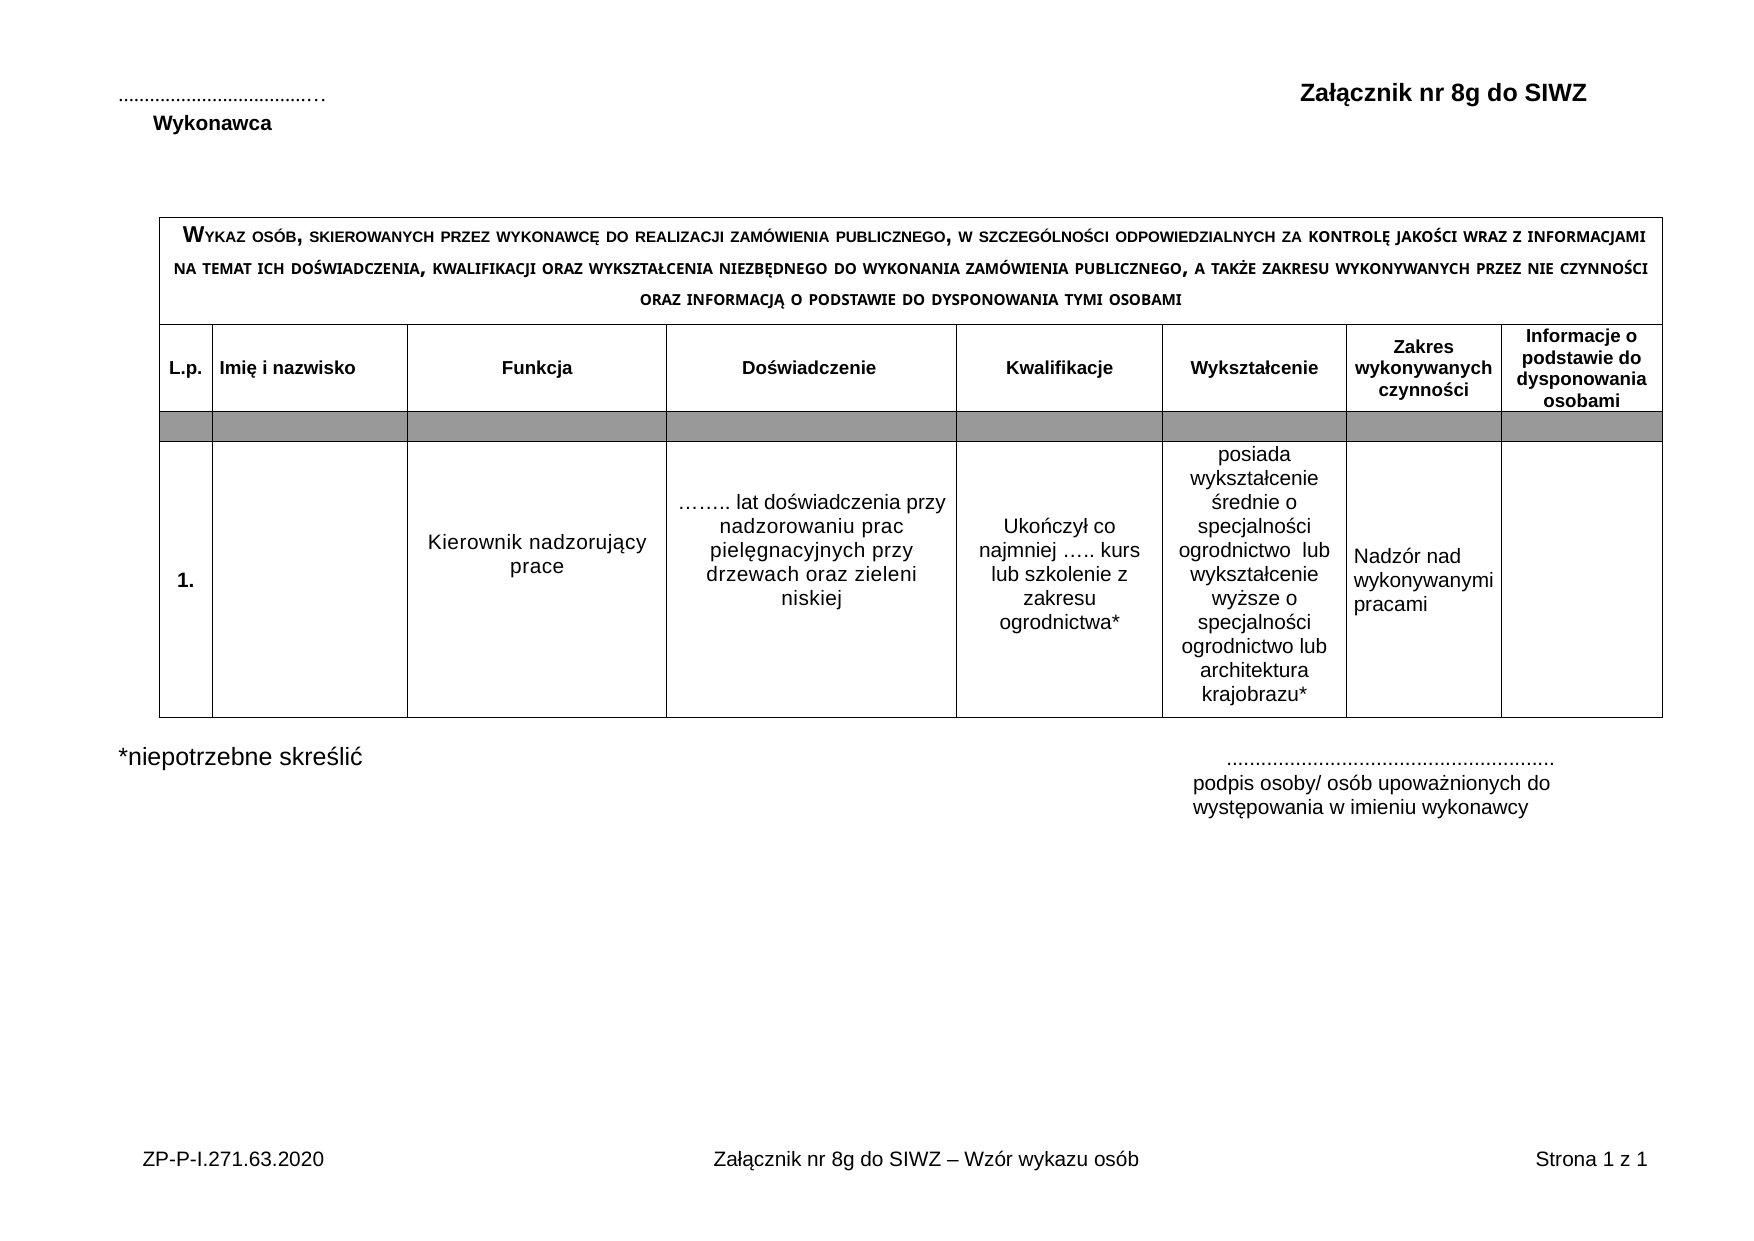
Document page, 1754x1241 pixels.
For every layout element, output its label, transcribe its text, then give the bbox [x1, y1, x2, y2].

table_cell Doświadczenie [667, 325, 956, 411]
table_cell …….. lat doświadczenia przy nadzorowaniu prac pielęgnacyjnych przy drzewach oraz zieleni niskiej [667, 442, 956, 717]
text podpis osoby/ osób upoważnionych do [118, 771, 1636, 795]
table_cell [1502, 442, 1662, 717]
text występowania w imieniu wykonawcy [118, 795, 1636, 819]
table_cell [1494, 412, 1501, 441]
table_cell 1. [160, 442, 212, 717]
table_cell Informacje o podstawie do dysponowania osobami [1502, 325, 1662, 411]
table_cell [160, 412, 212, 441]
table_cell [408, 412, 666, 441]
table_cell Kierownik nadzorujący prace [408, 442, 666, 717]
table_cell Kwalifikacje [957, 325, 1162, 411]
table_cell posiada wykształcenie średnie o specjalności ogrodnictwo lub wykształcenie wyższe o specjalności ogrodnictwo lub architektura krajobrazu* [1163, 442, 1346, 717]
table_cell [1347, 412, 1353, 441]
table_cell [1502, 412, 1508, 441]
table_cell Funkcja [408, 325, 666, 411]
table_cell [213, 412, 407, 441]
table_cell [1163, 412, 1346, 441]
text *niepotrzebne skreślić ......................................................... [118, 742, 1636, 771]
table_cell [1655, 412, 1662, 441]
table_cell [213, 442, 407, 717]
table_cell L.p. [160, 325, 212, 411]
table_cell Ukończył co najmniej ….. kurs lub szkolenie z zakresu ogrodnictwa* [957, 442, 1162, 717]
text ....................................… Załącznik nr 8g do SIWZ [118, 78, 1636, 107]
table_cell Imię i nazwisko [213, 325, 407, 411]
table_cell Zakres wykonywanych czynności [1347, 325, 1501, 411]
table_cell Nadzór nad wykonywanymi pracami [1347, 442, 1501, 717]
table_cell Wykształcenie [1163, 325, 1346, 411]
table_header Wykaz osób, skierowanych przez wykonawcę do realizacji zamówienia publicznego, w szczególności odpowiedzialnych za kontrolę jakości wraz z informacjami na temat ich doświadczenia, kwalifikacji oraz wykształcenia niezbędnego do wykonania zamówienia publicznego, a także zakresu wykonywanych przez nie czynności oraz informacją o podstawie do dysponowania tymi osobami [160, 218, 1662, 324]
table_cell [667, 412, 956, 441]
table_cell [957, 412, 1162, 441]
text Wykonawca [118, 107, 1636, 136]
